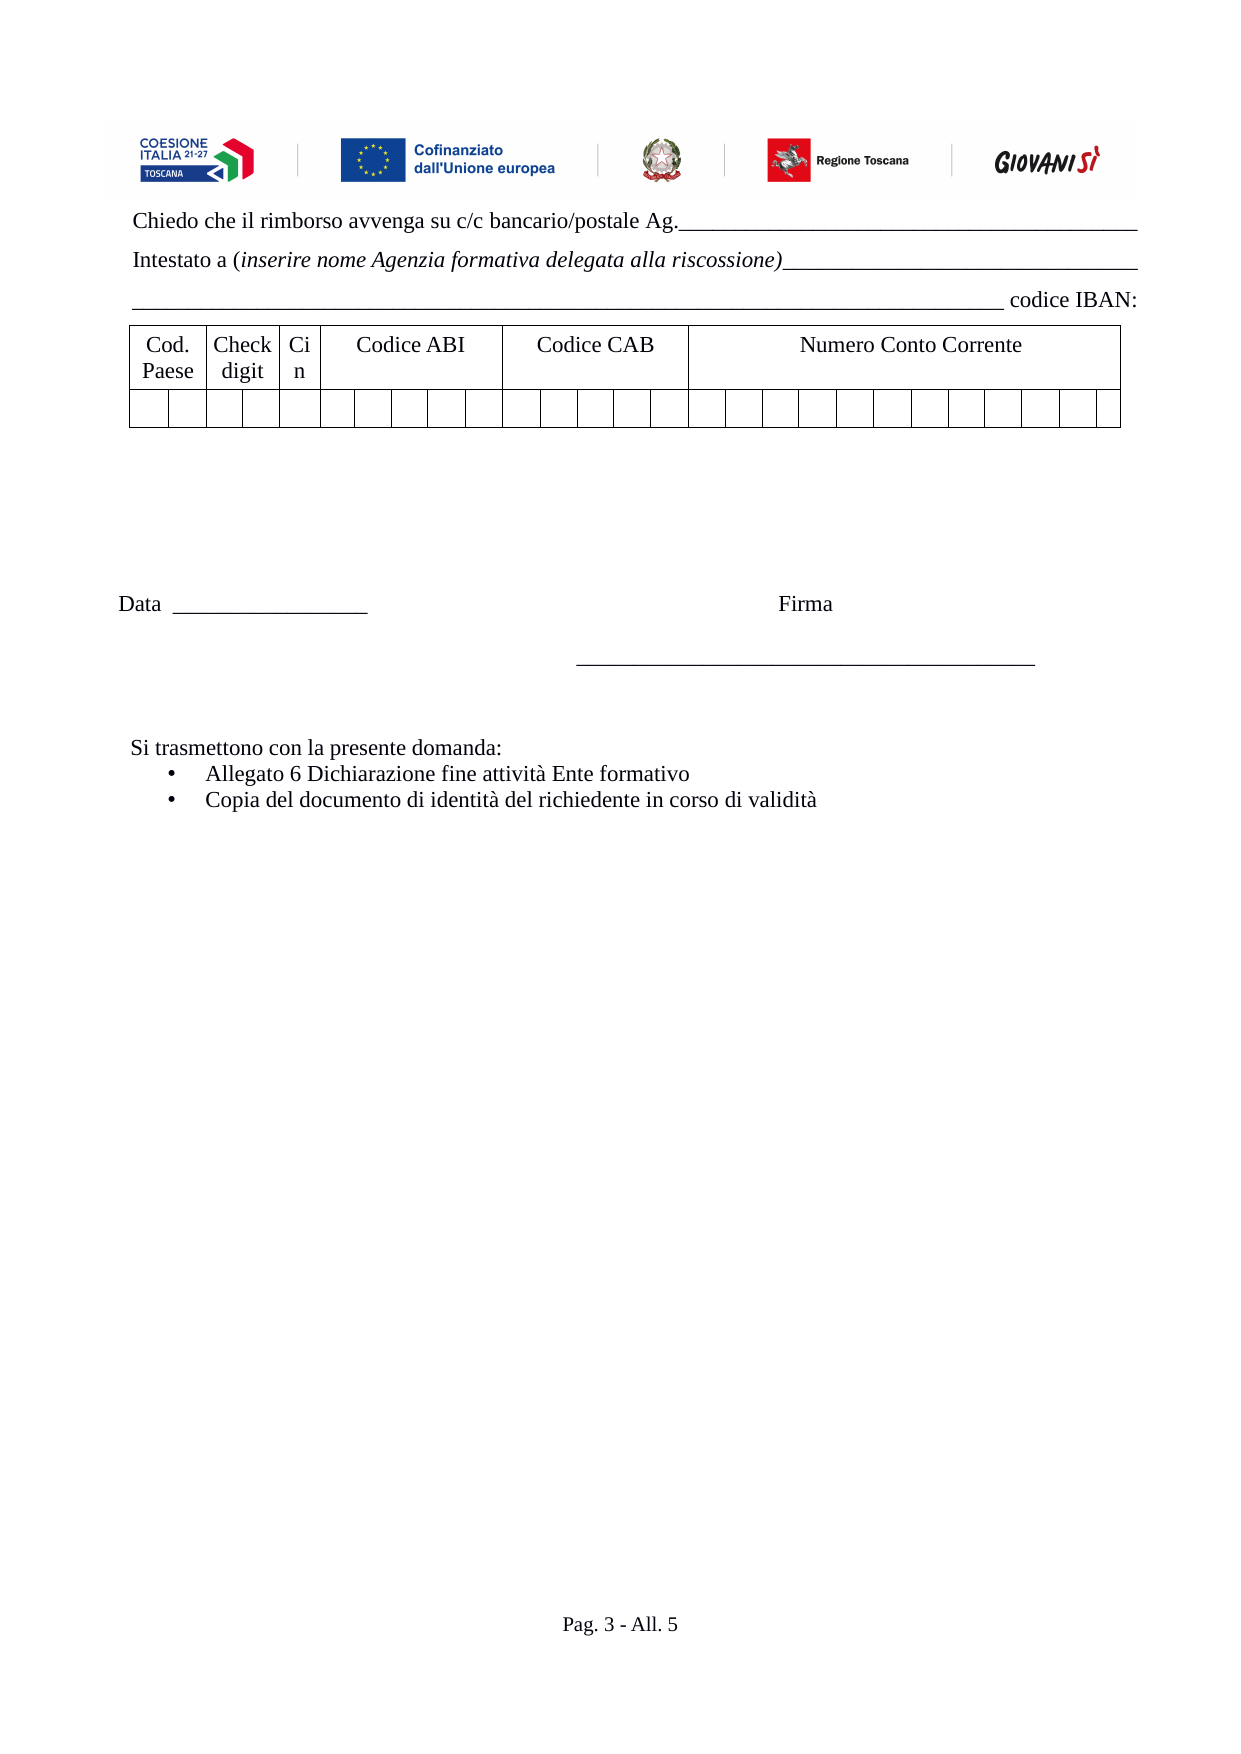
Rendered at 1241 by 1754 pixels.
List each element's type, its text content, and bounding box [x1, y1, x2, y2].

table_cell [466, 390, 502, 427]
table_cell [355, 390, 391, 427]
table_cell [169, 390, 206, 427]
table_cell [651, 390, 688, 427]
text ________________________________________ [118, 642, 1122, 668]
table_header Codice ABI [321, 326, 502, 389]
table_cell [985, 390, 1021, 427]
table_cell [321, 390, 354, 427]
text Data _________________ Firma [118, 589, 1122, 616]
table_cell [503, 390, 540, 427]
table_cell [280, 390, 320, 427]
picture [103, 118, 1137, 202]
table_cell [726, 390, 762, 427]
text Chiedo che il rimborso avvenga su c/c bancario/postale Ag. [132, 207, 1111, 233]
table_cell [614, 390, 650, 427]
table_cell [799, 390, 836, 427]
table_header Numero Conto Corrente [689, 326, 1120, 389]
text Intestato a (inserire nome Agenzia formativa delegata alla riscossione) codice IBAN: [132, 246, 1111, 312]
table_cell [1022, 390, 1059, 427]
table_cell [130, 390, 168, 427]
table_cell [578, 390, 613, 427]
table_cell [392, 390, 427, 427]
list Allegato 6 Dichiarazione fine attività Ente formativo [168, 760, 1122, 787]
table_cell [541, 390, 577, 427]
table_cell [763, 390, 798, 427]
table_cell [837, 390, 873, 427]
table_cell [912, 390, 948, 427]
table_header Ci n [280, 326, 320, 389]
table_cell [874, 390, 911, 427]
table_cell [207, 390, 242, 427]
table_cell [689, 390, 725, 427]
list Copia del documento di identità del richiedente in corso di validità [168, 787, 1122, 813]
table_cell [428, 390, 465, 427]
table_header Check digit [207, 326, 279, 389]
table_cell [1060, 390, 1096, 427]
table_cell [243, 390, 279, 427]
table_header Codice CAB [503, 326, 688, 389]
text Si trasmettono con la presente domanda: [130, 734, 1122, 760]
table_header Cod. Paese [130, 326, 206, 389]
table_cell [1097, 390, 1120, 427]
table_cell [949, 390, 984, 427]
